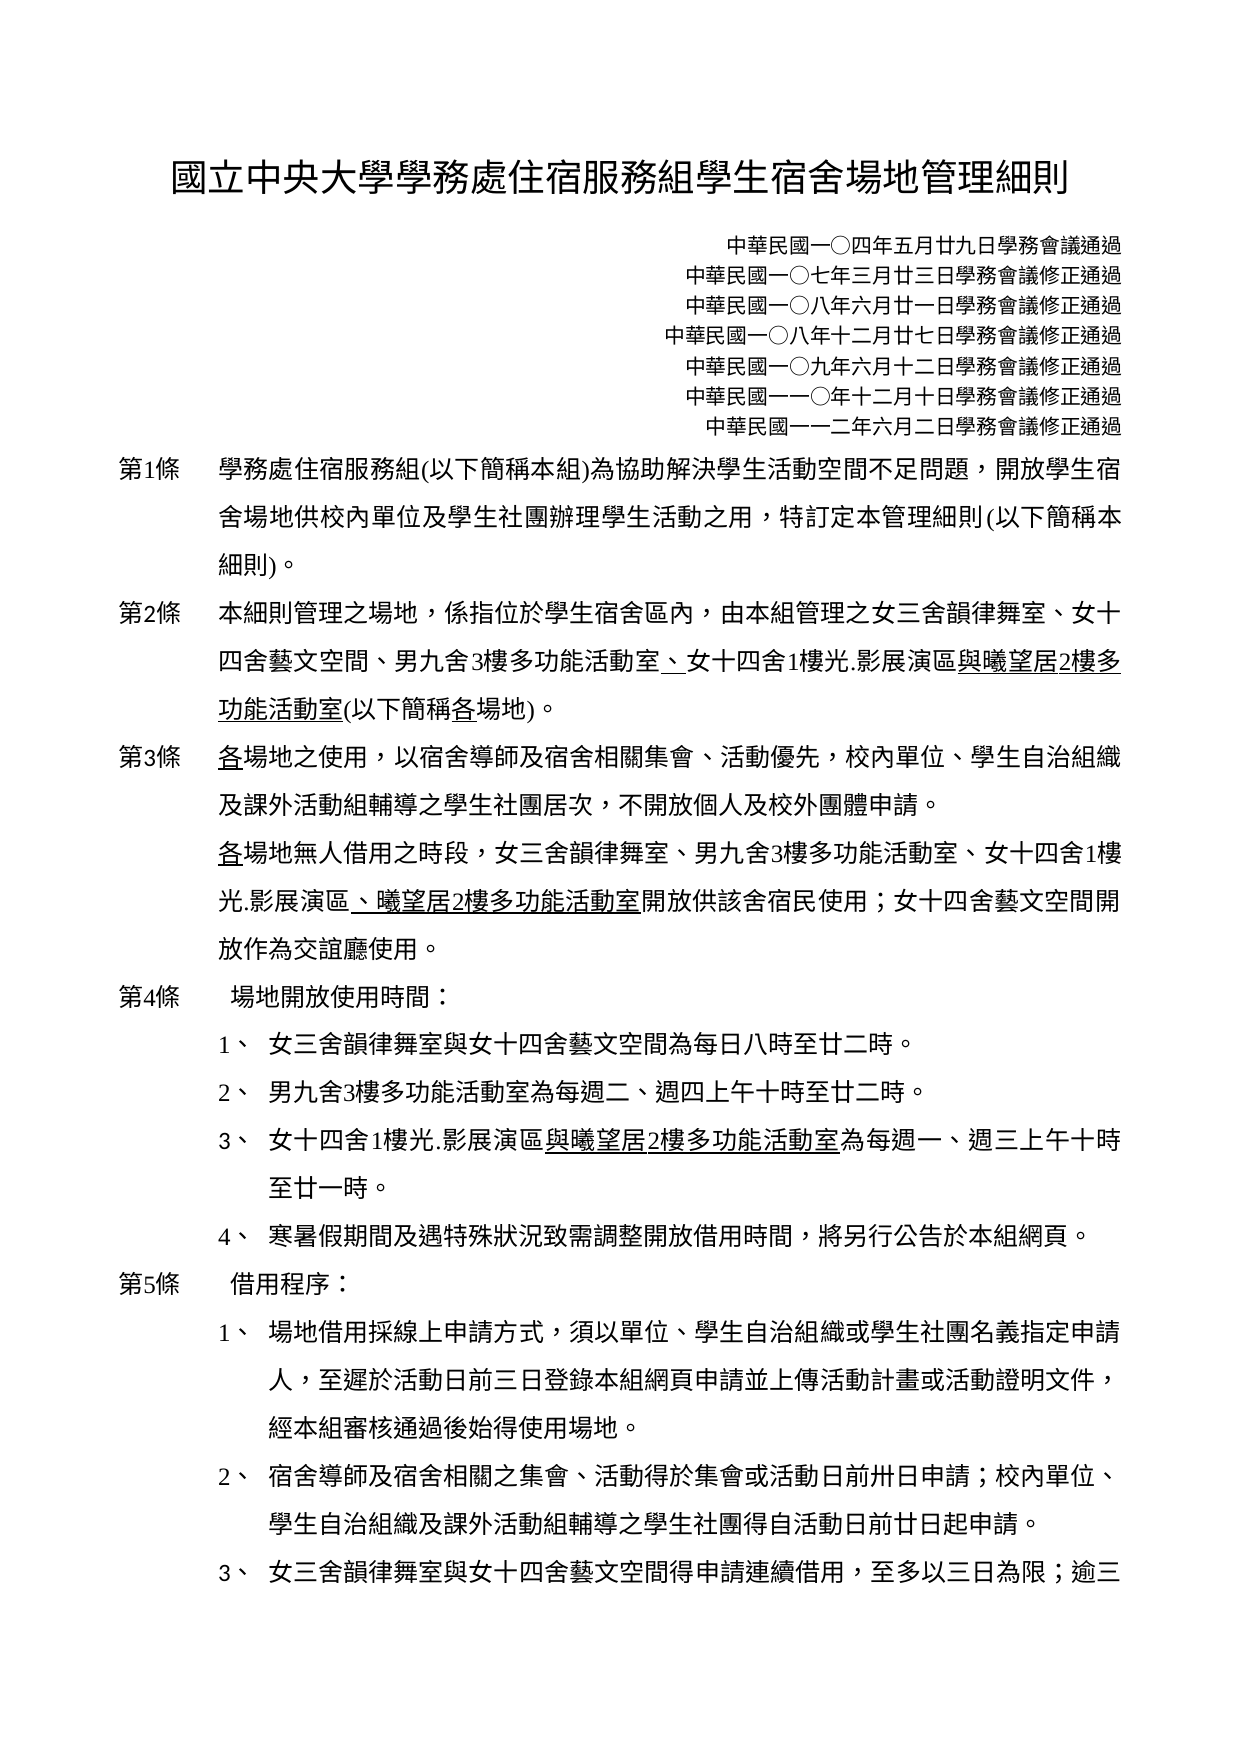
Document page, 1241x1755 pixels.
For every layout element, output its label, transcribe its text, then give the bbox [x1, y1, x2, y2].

list 場地借用採線上申請方式，須以單位、學生自治組織或學生社團名義指定申請人，至遲於活動日前三日登錄本組網頁申請並上傳活動計畫或活動證明文件，經本組審核通過後始得使用場地。 [218, 1303, 1122, 1447]
text 中華民國一○八年六月廿一日學務會議修正通過 [118, 289, 1122, 320]
text 各場地無人借用之時段，女三舍韻律舞室、男九舍3樓多功能活動室、女十四舍1樓光.影展演區、曦望居2樓多功能活動室開放供該舍宿民使用；女十四舍藝文空間開放作為交誼廳使用。 [218, 824, 1122, 968]
text 中華民國一一二年六月二日學務會議修正通過 [118, 410, 1122, 441]
list 寒暑假期間及遇特殊狀況致需調整開放借用時間，將另行公告於本組網頁。 [218, 1207, 1122, 1255]
list 本細則管理之場地，係指位於學生宿舍區內，由本組管理之女三舍韻律舞室、女十四舍藝文空間、男九舍3樓多功能活動室、女十四舍1樓光.影展演區與曦望居2樓多功能活動室(以下簡稱各場地)。 [118, 584, 1122, 728]
list 場地開放使用時間： [118, 968, 1122, 1016]
list 男九舍3樓多功能活動室為每週二、週四上午十時至廿二時。 [218, 1063, 1122, 1111]
list 女十四舍1樓光.影展演區與曦望居2樓多功能活動室為每週一、週三上午十時至廿一時。 [218, 1111, 1122, 1207]
text 中華民國一一○年十二月十日學務會議修正通過 [118, 380, 1122, 410]
text 中華民國一○七年三月廿三日學務會議修正通過 [118, 259, 1122, 289]
list 借用程序： [118, 1255, 1122, 1303]
list 學務處住宿服務組(以下簡稱本組)為協助解決學生活動空間不足問題，開放學生宿舍場地供校內單位及學生社團辦理學生活動之用，特訂定本管理細則(以下簡稱本細則)。 [118, 441, 1122, 584]
text 中華民國一○八年十二月廿七日學務會議修正通過 [118, 320, 1122, 350]
list 女三舍韻律舞室與女十四舍藝文空間為每日八時至廿二時。 [218, 1016, 1122, 1063]
list 各場地之使用，以宿舍導師及宿舍相關集會、活動優先，校內單位、學生自治組織及課外活動組輔導之學生社團居次，不開放個人及校外團體申請。 [118, 728, 1122, 824]
text 中華民國一○九年六月十二日學務會議修正通過 [118, 350, 1122, 380]
list 女三舍韻律舞室與女十四舍藝文空間得申請連續借用，至多以三日為限；逾三 [218, 1543, 1122, 1591]
text 中華民國一○四年五月廿九日學務會議通過 [118, 229, 1122, 259]
list 宿舍導師及宿舍相關之集會、活動得於集會或活動日前卅日申請；校內單位、學生自治組織及課外活動組輔導之學生社團得自活動日前廿日起申請。 [218, 1447, 1122, 1543]
text 國立中央大學學務處住宿服務組學生宿舍場地管理細則 [118, 148, 1122, 202]
